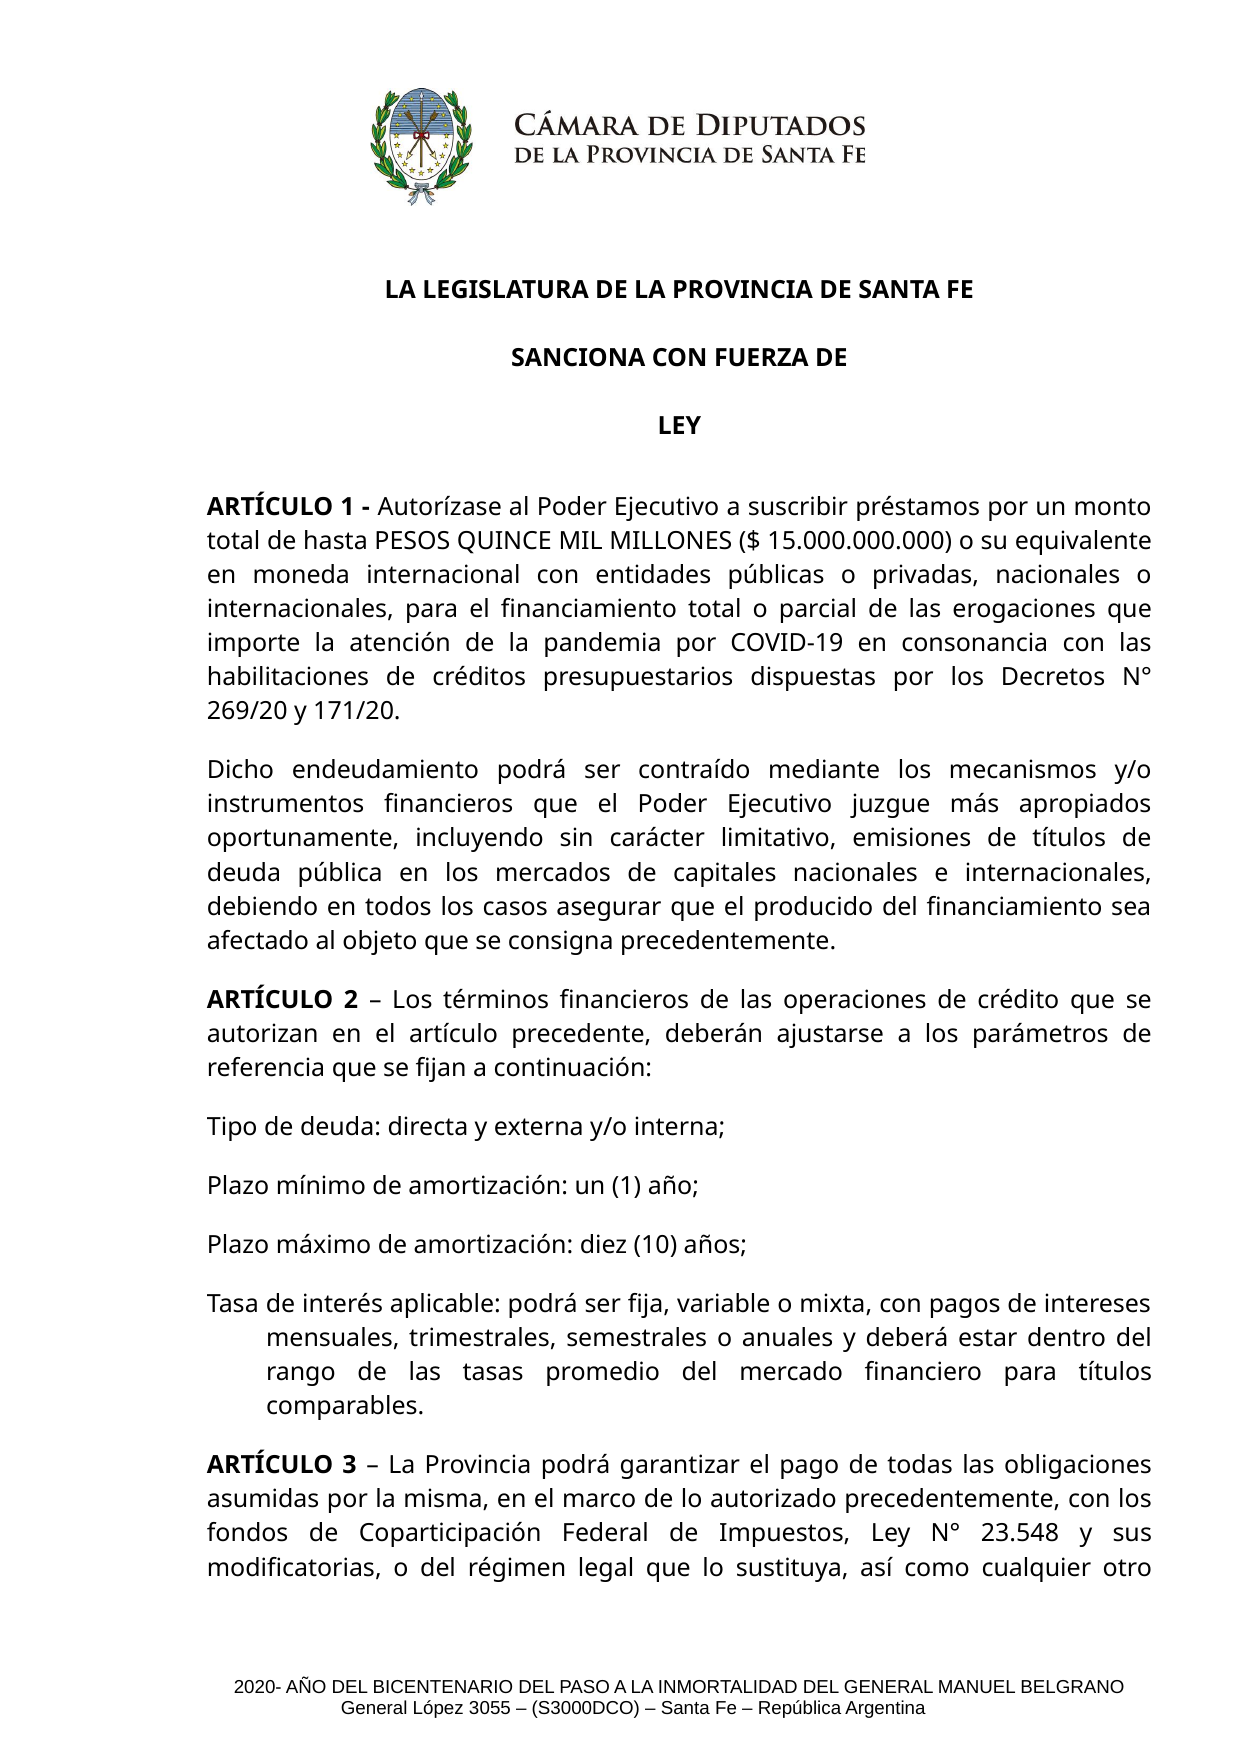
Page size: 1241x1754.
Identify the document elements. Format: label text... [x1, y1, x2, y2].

text LA LEGISLATURA DE LA PROVINCIA DE SANTA FE [207, 272, 1152, 306]
list Plazo mínimo de amortización: un (1) año; [207, 1168, 1153, 1202]
text ARTÍCULO 1 - Autorízase al Poder Ejecutivo a suscribir préstamos por un monto total de hasta PESOS QUINCE MIL MILLONES ($ 15.000.000.000) o su equivalente en moneda internacional con entidades públicas o privadas, nacionales o internacionales, para el financiamiento total o parcial de las erogaciones que importe la atención de la pandemia por COVID-19 en consonancia con las habilitaciones de créditos presupuestarios dispuestas por los Decretos N° 269/20 y 171/20. [207, 488, 1153, 727]
list Plazo máximo de amortización: diez (10) años; [207, 1227, 1153, 1261]
text ARTÍCULO 3 – La Provincia podrá garantizar el pago de todas las obligaciones asumidas por la misma, en el marco de lo autorizado precedentemente, con los fondos de Coparticipación Federal de Impuestos, Ley N° 23.548 y sus modificatorias, o del régimen legal que lo sustituya, así como cualquier otro [207, 1447, 1153, 1583]
text ARTÍCULO 2 – Los términos financieros de las operaciones de crédito que se autorizan en el artículo precedente, deberán ajustarse a los parámetros de referencia que se fijan a continuación: [207, 981, 1153, 1083]
text SANCIONA CON FUERZA DE [207, 340, 1152, 374]
text LEY [207, 408, 1152, 442]
picture [370, 88, 866, 210]
list Tasa de interés aplicable: podrá ser fija, variable o mixta, con pagos de intereses mensuales, trimestrales, semestrales o anuales y deberá estar dentro del rango de las tasas promedio del mercado financiero para títulos comparables. [207, 1286, 1153, 1422]
list Tipo de deuda: directa y externa y/o interna; [207, 1108, 1153, 1143]
text Dicho endeudamiento podrá ser contraído mediante los mecanismos y/o instrumentos financieros que el Poder Ejecutivo juzgue más apropiados oportunamente, incluyendo sin carácter limitativo, emisiones de títulos de deuda pública en los mercados de capitales nacionales e internacionales, debiendo en todos los casos asegurar que el producido del financiamiento sea afectado al objeto que se consigna precedentemente. [207, 752, 1153, 956]
